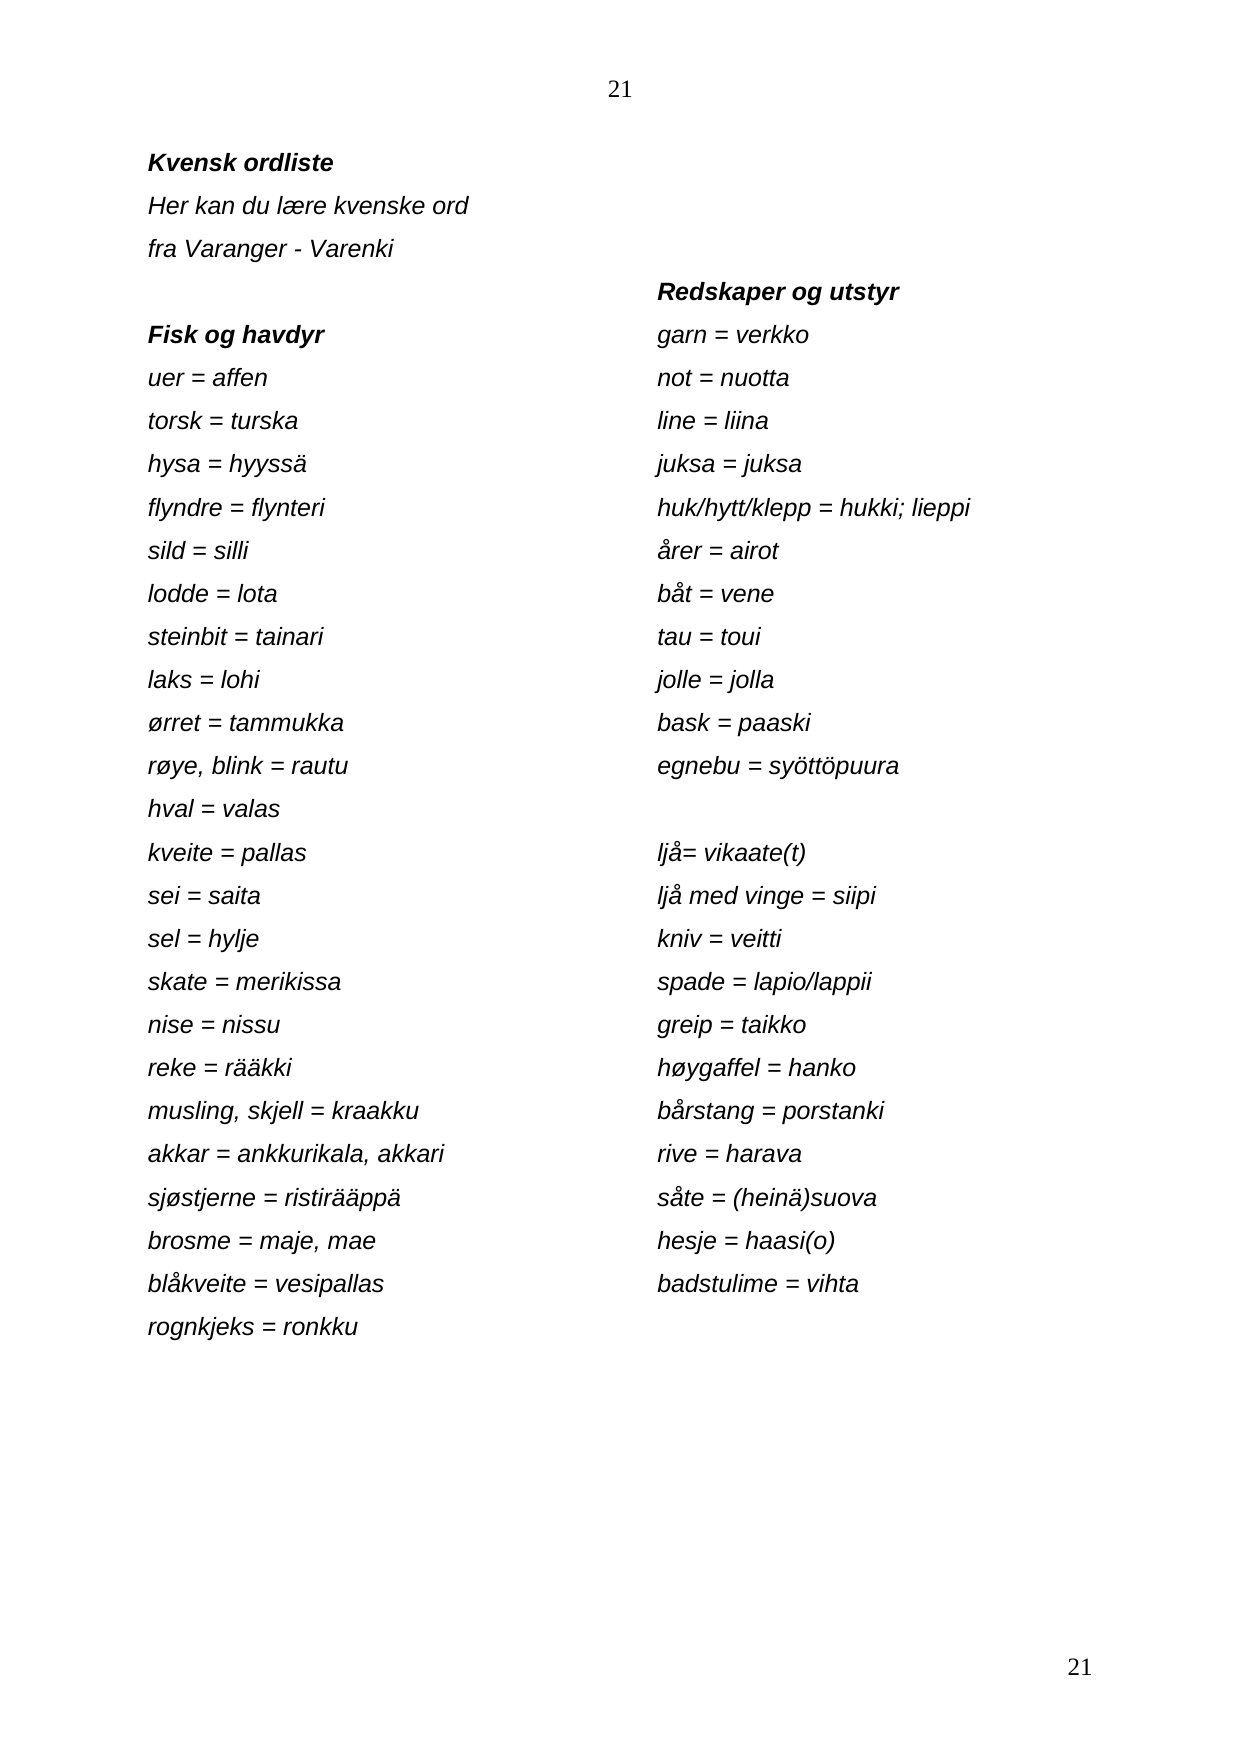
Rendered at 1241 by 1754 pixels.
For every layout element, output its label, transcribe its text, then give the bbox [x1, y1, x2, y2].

text greip = taikko [657, 1010, 1093, 1039]
text kniv = veitti [657, 924, 1093, 953]
text røye, blink = rautu [148, 751, 583, 780]
text not = nuotta [657, 363, 1093, 392]
text ljå= vikaate(t) [657, 838, 1093, 866]
text ørret = tammukka [148, 708, 583, 737]
text steinbit = tainari [148, 622, 583, 651]
text sei = saita [148, 881, 583, 909]
text torsk = turska [148, 406, 583, 435]
text blåkveite = vesipallas [148, 1269, 583, 1298]
text badstulime = vihta [657, 1269, 1093, 1298]
text laks = lohi [148, 665, 583, 694]
text ljå med vinge = siipi [657, 881, 1093, 909]
text hval = valas [148, 794, 583, 823]
text rognkjeks = ronkku [148, 1312, 583, 1341]
text bask = paaski [657, 708, 1093, 737]
text sjøstjerne = ristirääppä [148, 1183, 583, 1211]
text akkar = ankkurikala, akkari [148, 1139, 583, 1168]
text spade = lapio/lappii [657, 967, 1093, 996]
text flyndre = flynteri [148, 493, 583, 521]
text fra Varanger - Varenki [148, 234, 583, 263]
text brosme = maje, mae [148, 1226, 583, 1254]
text hesje = haasi(o) [657, 1226, 1093, 1254]
text båt = vene [657, 579, 1093, 608]
text uer = affen [148, 363, 583, 392]
text såte = (heinä)suova [657, 1183, 1093, 1211]
text sel = hylje [148, 924, 583, 953]
text sild = silli [148, 536, 583, 564]
text reke = rääkki [148, 1053, 583, 1082]
text egnebu = syöttöpuura [657, 751, 1093, 780]
text høygaffel = hanko [657, 1053, 1093, 1082]
text jolle = jolla [657, 665, 1093, 694]
text bårstang = porstanki [657, 1096, 1093, 1125]
text juksa = juksa [657, 449, 1093, 478]
text line = liina [657, 406, 1093, 435]
text lodde = lota [148, 579, 583, 608]
text nise = nissu [148, 1010, 583, 1039]
text Kvensk ordliste [148, 148, 583, 176]
text Fisk og havdyr [148, 320, 583, 349]
text Redskaper og utstyr [657, 277, 1093, 306]
text garn = verkko [657, 320, 1093, 349]
text hysa = hyyssä [148, 449, 583, 478]
text rive = harava [657, 1139, 1093, 1168]
text Her kan du lære kvenske ord [148, 191, 583, 219]
text årer = airot [657, 536, 1093, 564]
text huk/hytt/klepp = hukki; lieppi [657, 493, 1093, 521]
text musling, skjell = kraakku [148, 1096, 583, 1125]
text tau = toui [657, 622, 1093, 651]
text kveite = pallas [148, 838, 583, 866]
text skate = merikissa [148, 967, 583, 996]
